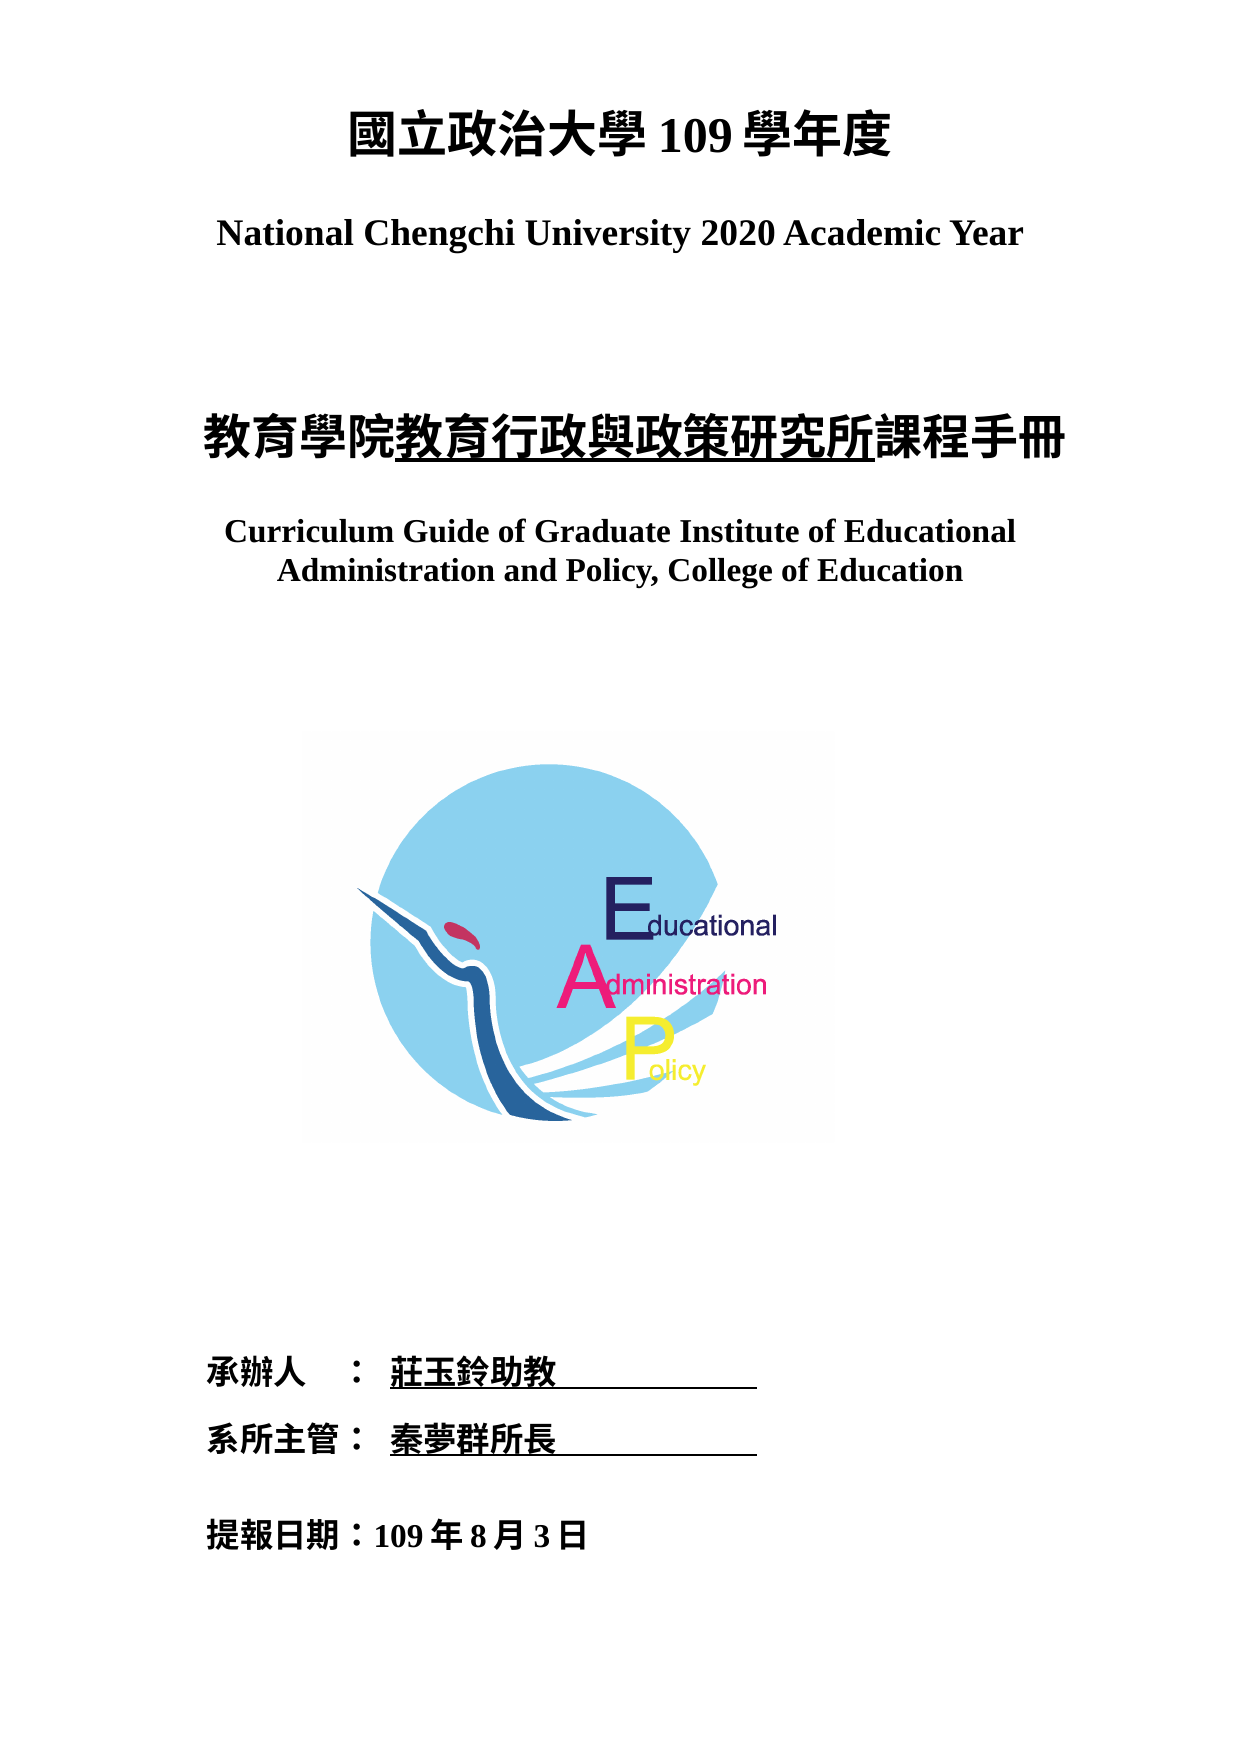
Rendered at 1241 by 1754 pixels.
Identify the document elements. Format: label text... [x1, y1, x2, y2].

text 國立政治大學109學年度 [118, 94, 1122, 167]
text 教育學院教育行政與政策研究所課程手冊 [89, 399, 1152, 468]
text 系所主管： 秦夢群所長 [118, 1412, 1122, 1461]
text National Chengchi University 2020 Academic Year [118, 211, 1122, 254]
text 承辦人 ： 莊玉鈴助教 [118, 1346, 1122, 1394]
text 提報日期：109年8月3日 [118, 1518, 1122, 1555]
text Curriculum Guide of Graduate Institute of Educational Administration and Policy, College of Education [118, 512, 1122, 627]
